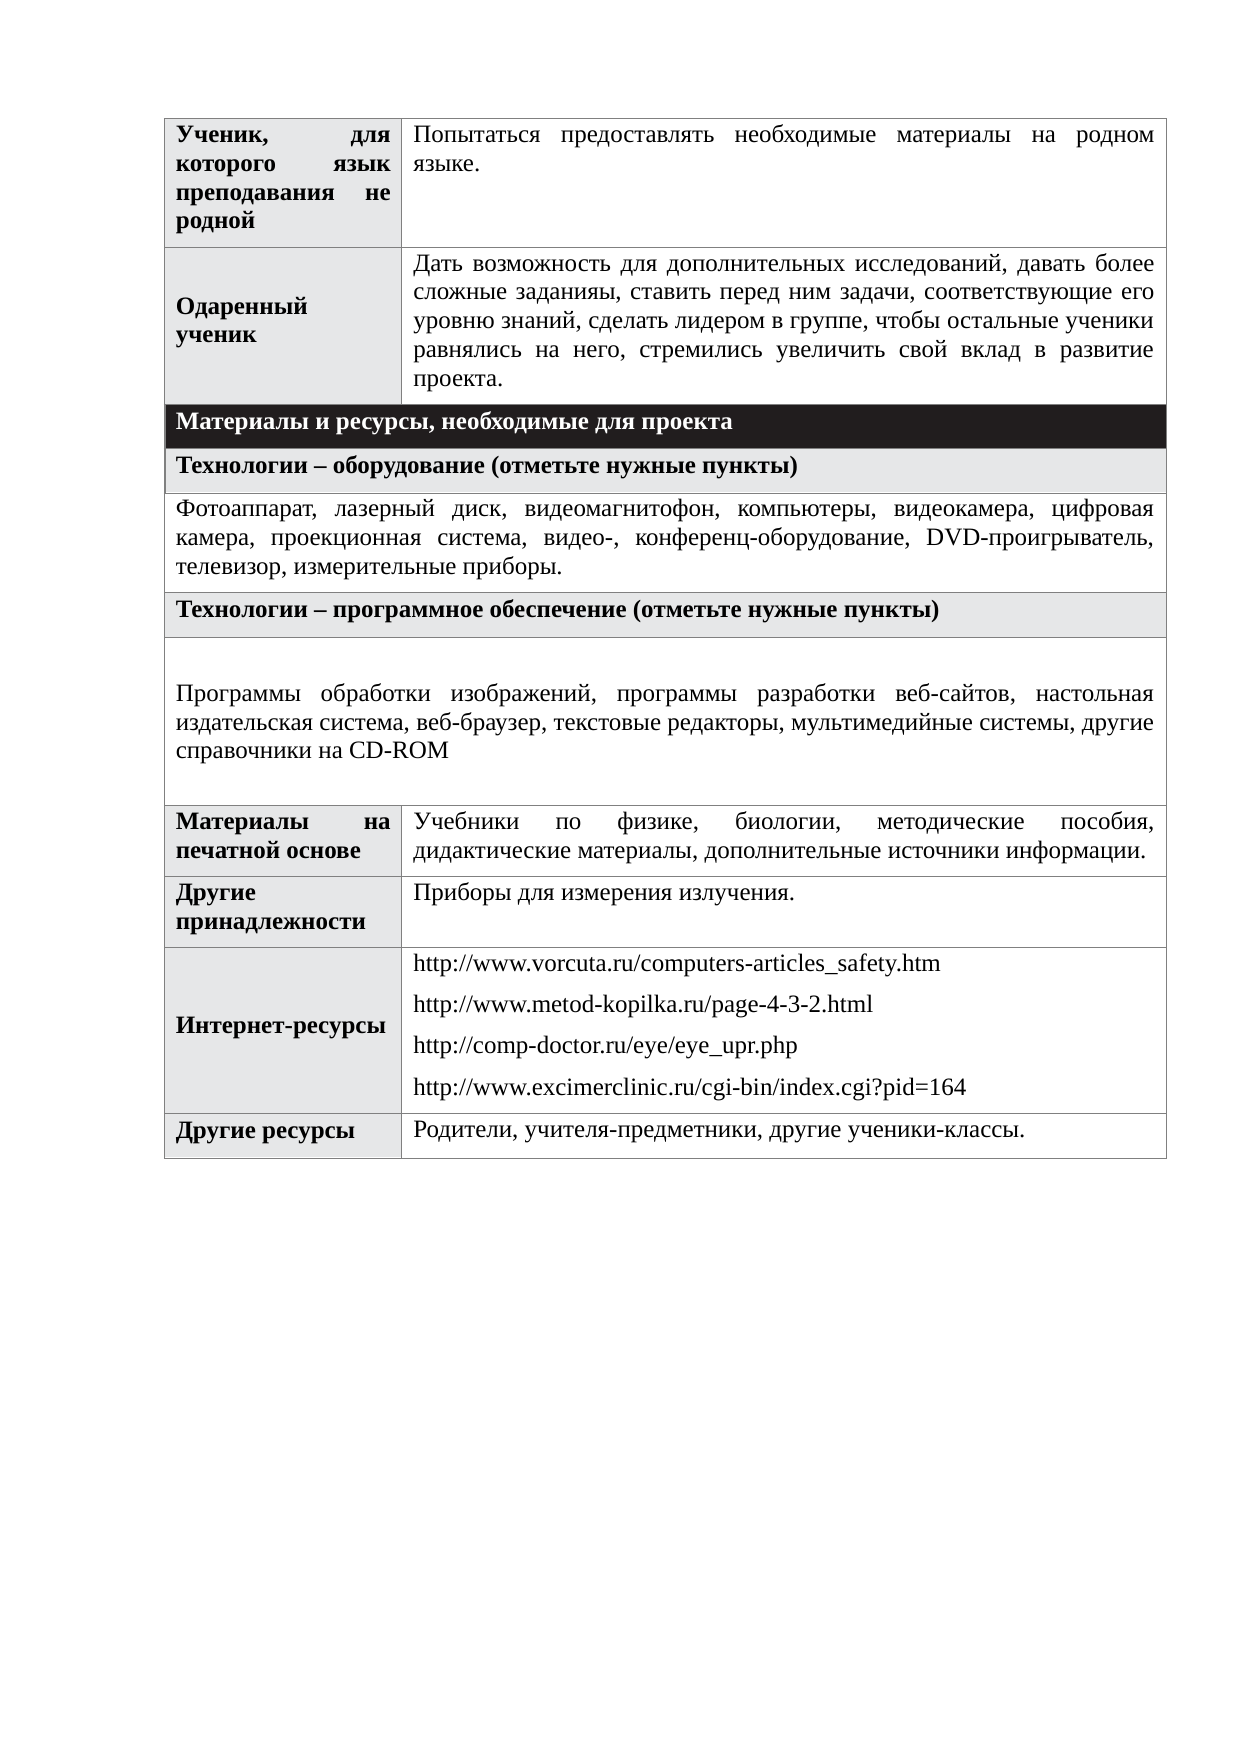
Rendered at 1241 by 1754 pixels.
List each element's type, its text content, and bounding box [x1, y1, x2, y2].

table_cell Материалы на печатной основе [165, 806, 401, 876]
table_cell Программы обработки изображений, программы разработки веб-сайтов, настольная издательская система, веб-браузер, текстовые редакторы, мультимедийные системы, другие справочники на CD-ROM [165, 638, 1166, 805]
table_cell Технологии – оборудование (отметьте нужные пункты) [166, 449, 1166, 492]
table_cell Одаренный ученик [165, 248, 401, 404]
table_cell Другие принадлежности [165, 877, 401, 947]
table_cell Учебники по физике, биологии, методические пособия, дидактические материалы, дополнительные источники информации. [402, 806, 1166, 876]
table_cell Интернет-ресурсы [165, 948, 401, 1113]
table_cell Технологии – программное обеспечение (отметьте нужные пункты) [165, 593, 1166, 637]
table_cell Другие ресурсы [165, 1114, 401, 1157]
table_cell Дать возможность для дополнительных исследований, давать более сложные заданияы, ставить перед ним задачи, соответствующие его уровню знаний, сделать лидером в группе, чтобы остальные ученики равнялись на него, стремились увеличить свой вклад в развитие проекта. [402, 248, 1166, 404]
table_cell http://www.vorcuta.ru/computers-articles_safety.htm http://www.metod-kopilka.ru/page-4-3-2.html http://comp-doctor.ru/eye/eye_upr.php http://www.excimerclinic.ru/cgi-bin/index.cgi?pid=164 [402, 948, 1166, 1113]
table_cell Материалы и ресурсы, необходимые для проекта [166, 405, 1166, 448]
table_cell Фотоаппарат, лазерный диск, видеомагнитофон, компьютеры, видеокамера, цифровая камера, проекционная система, видео-, конференц-оборудование, DVD-проигрыватель, телевизор, измерительные приборы. [165, 494, 1166, 592]
table_cell Ученик, для которого язык преподавания не родной [165, 119, 401, 247]
table_cell Родители, учителя-предметники, другие ученики-классы. [402, 1114, 1166, 1157]
table_cell Приборы для измерения излучения. [402, 877, 1166, 947]
table_cell Попытаться предоставлять необходимые материалы на родном языке. [402, 119, 1166, 247]
